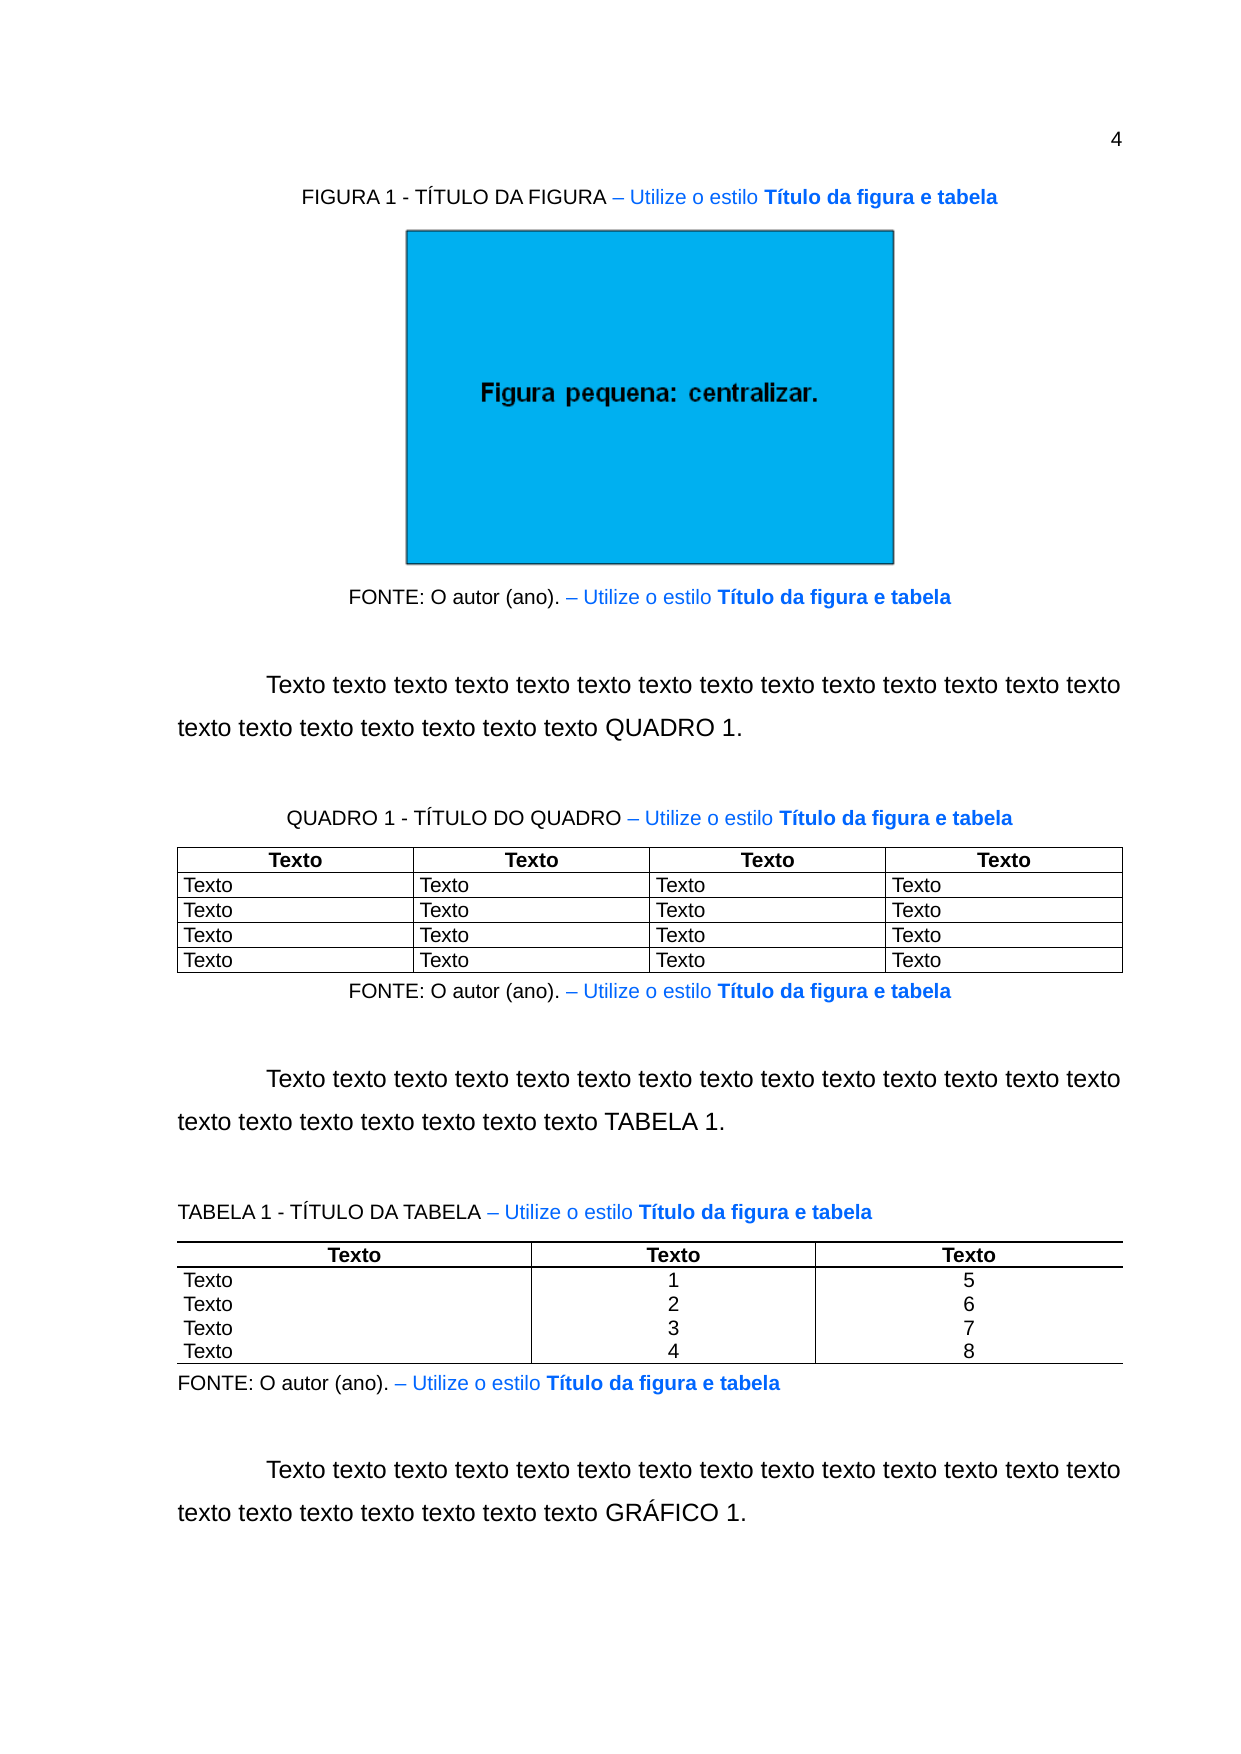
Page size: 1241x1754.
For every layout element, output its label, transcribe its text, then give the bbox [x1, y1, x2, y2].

table_cell Texto [886, 923, 1122, 947]
table_cell 5 [816, 1268, 1122, 1291]
text TABELA 1 - TÍTULO DA TABELA – Utilize o estilo Título da figura e tabela [177, 1199, 1122, 1223]
table_cell Texto [177, 1268, 531, 1291]
table_cell Texto [886, 898, 1122, 922]
table_cell Texto [650, 873, 885, 897]
table_cell 2 [532, 1291, 815, 1315]
table_cell Texto [178, 898, 413, 922]
table_cell Texto [178, 923, 413, 947]
table_cell 6 [816, 1291, 1122, 1315]
text FONTE: O autor (ano). – Utilize o estilo Título da figura e tabela [177, 1370, 1122, 1394]
table_cell 7 [816, 1315, 1122, 1339]
text Texto texto texto texto texto texto texto texto texto texto texto texto texto texto texto texto texto texto texto texto texto QUADRO 1. [177, 670, 1122, 742]
table_header Texto [178, 848, 413, 872]
table_cell Texto [650, 898, 885, 922]
text FIGURA 1 - TÍTULO DA FIGURA – Utilize o estilo Título da figura e tabela [177, 185, 1122, 209]
table_cell Texto [178, 873, 413, 897]
picture [402, 226, 898, 568]
table_cell Texto [177, 1291, 531, 1315]
table_cell Texto [414, 898, 649, 922]
table_cell 1 [532, 1268, 815, 1291]
table_cell 3 [532, 1315, 815, 1339]
table_cell Texto [414, 923, 649, 947]
text FONTE: O autor (ano). – Utilize o estilo Título da figura e tabela [177, 585, 1122, 609]
table_cell Texto [650, 948, 885, 972]
table_cell Texto [414, 948, 649, 972]
table_cell Texto [886, 873, 1122, 897]
table_header Texto [886, 848, 1122, 872]
text Texto texto texto texto texto texto texto texto texto texto texto texto texto texto texto texto texto texto texto texto texto TABELA 1. [177, 1064, 1122, 1136]
table_cell Texto [177, 1339, 531, 1363]
table_header Texto [532, 1243, 815, 1266]
table_header Texto [816, 1243, 1122, 1266]
table_header Texto [414, 848, 649, 872]
table_cell Texto [886, 948, 1122, 972]
table_cell Texto [414, 873, 649, 897]
table_cell 8 [816, 1339, 1122, 1363]
text Texto texto texto texto texto texto texto texto texto texto texto texto texto texto texto texto texto texto texto texto texto GRÁFICO 1. [177, 1455, 1122, 1527]
table_cell Texto [650, 923, 885, 947]
table_header Texto [650, 848, 885, 872]
table_cell Texto [177, 1315, 531, 1339]
text FONTE: O autor (ano). – Utilize o estilo Título da figura e tabela [177, 979, 1122, 1003]
table_header Texto [177, 1243, 531, 1266]
table_cell Texto [178, 948, 413, 972]
text QUADRO 1 - TÍTULO DO QUADRO – Utilize o estilo Título da figura e tabela [177, 805, 1122, 829]
table_cell 4 [532, 1339, 815, 1363]
